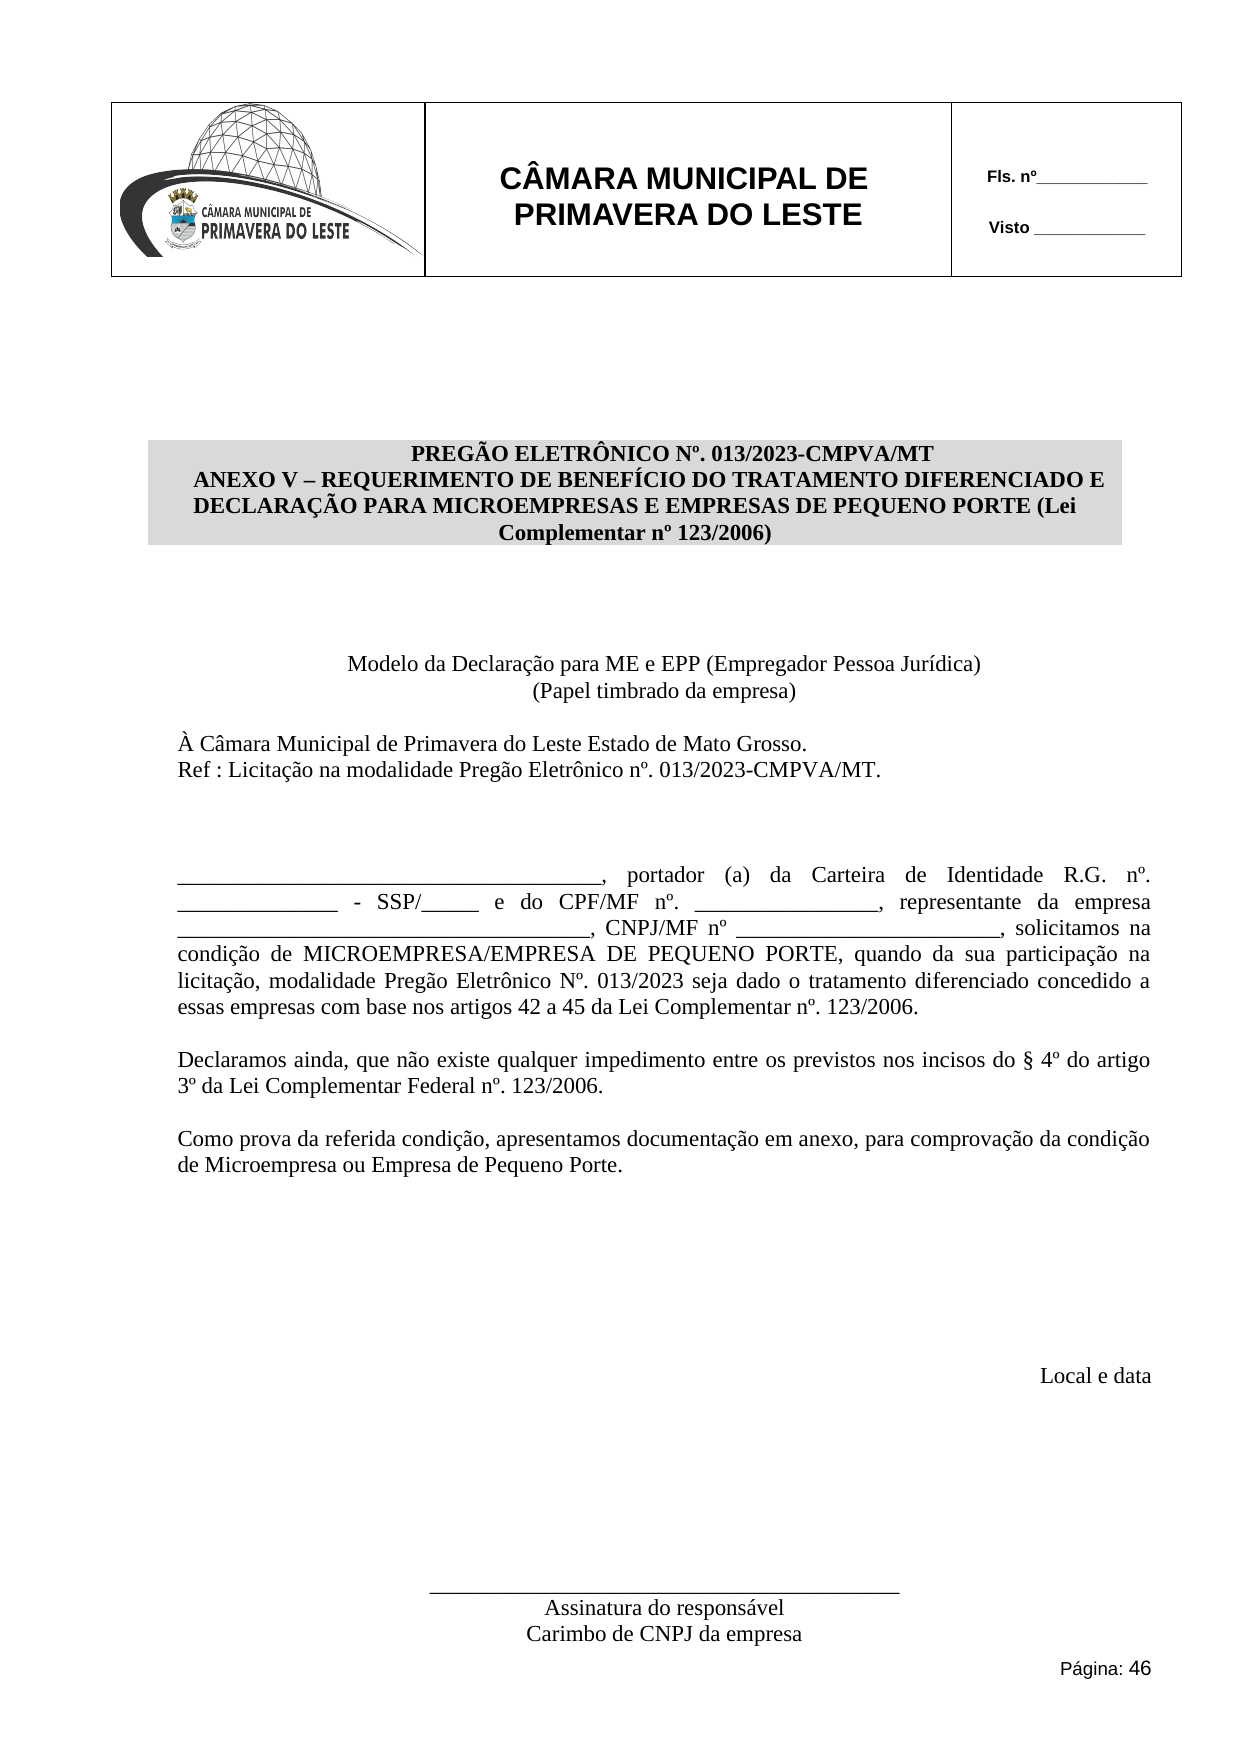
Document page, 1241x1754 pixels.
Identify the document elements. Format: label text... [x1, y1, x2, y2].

text Modelo da Declaração para ME e EPP (Empregador Pessoa Jurídica) [177, 651, 1152, 677]
text _____________________________________, portador (a) da Carteira de Identidade R.G. nº. ______________ - SSP/_____ e do CPF/MF nº. ________________, representante da empresa ____________________________________, CNPJ/MF nº _______________________, solicitamos na condição de MICROEMPRESA/EMPRESA DE PEQUENO PORTE, quando da sua participação na licitação, modalidade Pregão Eletrônico Nº. 013/2023 seja dado o tratamento diferenciado concedido a essas empresas com base nos artigos 42 a 45 da Lei Complementar nº. 123/2006. [177, 861, 1152, 1019]
text Ref : Licitação na modalidade Pregão Eletrônico nº. 013/2023-CMPVA/MT. [177, 756, 1152, 782]
text Como prova da referida condição, apresentamos documentação em anexo, para comprovação da condição de Microempresa ou Empresa de Pequeno Porte. [177, 1125, 1152, 1178]
table_header PREGÃO ELETRÔNICO Nº. 013/2023-CMPVA/MT ANEXO V – REQUERIMENTO DE BENEFÍCIO DO TRATAMENTO DIFERENCIADO E DECLA­RA­ÇÃO PARA MICROEMPRESAS E EMPRESAS DE PEQUENO PORTE (Lei Complementar nº 123/2006) [148, 440, 1122, 545]
text À Câmara Municipal de Primavera do Leste Estado de Mato Grosso. [177, 729, 1152, 756]
text _________________________________________ [177, 1573, 1152, 1597]
text Declaramos ainda, que não existe qualquer impedimento entre os previstos nos incisos do § 4º do artigo 3º da Lei Complementar Federal nº. 123/2006. [177, 1046, 1152, 1098]
text (Papel timbrado da empresa) [177, 677, 1152, 703]
picture [120, 103, 424, 257]
text Assinatura do responsável [177, 1597, 1152, 1620]
text Local e data [177, 1362, 1152, 1388]
text Carimbo de CNPJ da empresa [177, 1620, 1152, 1647]
